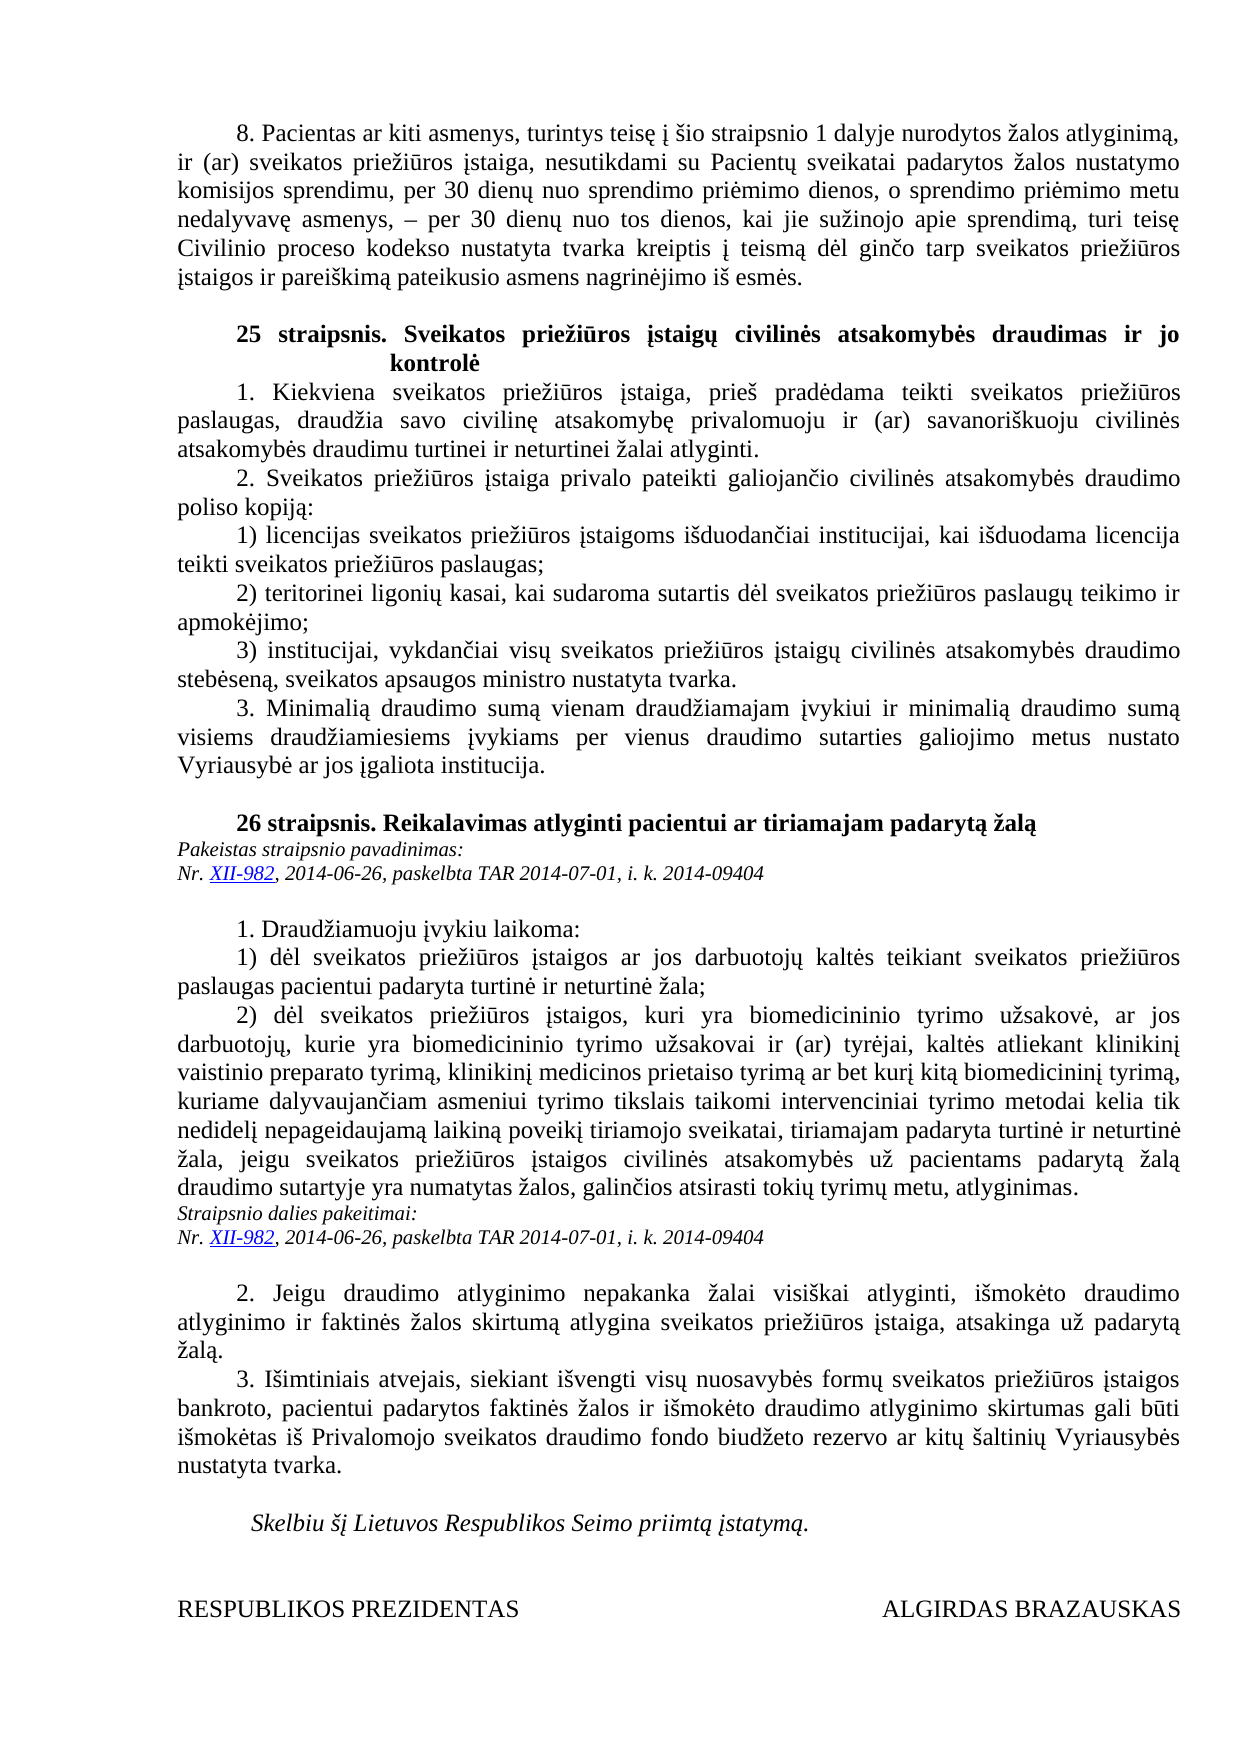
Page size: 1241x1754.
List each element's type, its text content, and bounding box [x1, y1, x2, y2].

text 3. Išimtiniais atvejais, siekiant išvengti visų nuosavybės formų sveikatos priežiūros įstaigos bankroto, pacientui padarytos faktinės žalos ir išmokėto draudimo atlyginimo skirtumas gali būti išmokėtas iš Privalomojo sveikatos draudimo fondo biudžeto rezervo ar kitų šaltinių Vyriausybės nustatyta tvarka. [177, 1364, 1181, 1479]
text 8. Pacientas ar kiti asmenys, turintys teisę į šio straipsnio 1 dalyje nurodytos žalos atlyginimą, ir (ar) sveikatos priežiūros įstaiga, nesutikdami su Pacientų sveikatai padarytos žalos nustatymo komisijos sprendimu, per 30 dienų nuo sprendimo priėmimo dienos, o sprendimo priėmimo metu nedalyvavę asmenys, – per 30 dienų nuo tos dienos, kai jie sužinojo apie sprendimą, turi teisę Civilinio proceso kodekso nustatyta tvarka kreiptis į teismą dėl ginčo tarp sveikatos priežiūros įstaigos ir pareiškimą pateikusio asmens nagrinėjimo iš esmės. [177, 118, 1181, 291]
text 1) licencijas sveikatos priežiūros įstaigoms išduodančiai institucijai, kai išduodama licencija teikti sveikatos priežiūros paslaugas; [177, 521, 1181, 578]
text 3) institucijai, vykdančiai visų sveikatos priežiūros įstaigų civilinės atsakomybės draudimo stebėseną, sveikatos apsaugos ministro nustatyta tvarka. [177, 636, 1181, 693]
text Pakeistas straipsnio pavadinimas: [177, 837, 1181, 861]
text 25 straipsnis. Sveikatos priežiūros įstaigų civilinės atsakomybės draudimas ir jo kontrolė [236, 319, 1181, 377]
text 2) teritorinei ligonių kasai, kai sudaroma sutartis dėl sveikatos priežiūros paslaugų teikimo ir apmokėjimo; [177, 578, 1181, 636]
text Skelbiu šį Lietuvos Respublikos Seimo priimtą įstatymą. [177, 1508, 1181, 1537]
text 1) dėl sveikatos priežiūros įstaigos ar jos darbuotojų kaltės teikiant sveikatos priežiūros paslaugas pacientui padaryta turtinė ir neturtinė žala; [177, 942, 1181, 1000]
text Nr. XII-982, 2014-06-26, paskelbta TAR 2014-07-01, i. k. 2014-09404 [177, 861, 1181, 885]
text 1. Draudžiamuoju įvykiu laikoma: [177, 914, 1181, 942]
text Straipsnio dalies pakeitimai: [177, 1201, 1181, 1225]
text 1. Kiekviena sveikatos priežiūros įstaiga, prieš pradėdama teikti sveikatos priežiūros paslaugas, draudžia savo civilinę atsakomybę privalomuoju ir (ar) savanoriškuoju civilinės atsakomybės draudimu turtinei ir neturtinei žalai atlyginti. [177, 377, 1181, 463]
text 2. Jeigu draudimo atlyginimo nepakanka žalai visiškai atlyginti, išmokėto draudimo atlyginimo ir faktinės žalos skirtumą atlygina sveikatos priežiūros įstaiga, atsakinga už padarytą žalą. [177, 1278, 1181, 1364]
text 26 straipsnis. Reikalavimas atlyginti pacientui ar tiriamajam padarytą žalą [177, 808, 1181, 837]
text 3. Minimalią draudimo sumą vienam draudžiamajam įvykiui ir minimalią draudimo sumą visiems draudžiamiesiems įvykiams per vienus draudimo sutarties galiojimo metus nustato Vyriausybė ar jos įgaliota institucija. [177, 693, 1181, 779]
text 2. Sveikatos priežiūros įstaiga privalo pateikti galiojančio civilinės atsakomybės draudimo poliso kopiją: [177, 463, 1181, 521]
text RESPUBLIKOS PREZIDENTAS ALGIRDAS BRAZAUSKAS [177, 1594, 1181, 1623]
text 2) dėl sveikatos priežiūros įstaigos, kuri yra biomedicininio tyrimo užsakovė, ar jos darbuotojų, kurie yra biomedicininio tyrimo užsakovai ir (ar) tyrėjai, kaltės atliekant klinikinį vaistinio preparato tyrimą, klinikinį medicinos prietaiso tyrimą ar bet kurį kitą biomedicininį tyrimą, kuriame dalyvaujančiam asmeniui tyrimo tikslais taikomi intervenciniai tyrimo metodai kelia tik nedidelį nepageidaujamą laikiną poveikį tiriamojo sveikatai, tiriamajam padaryta turtinė ir neturtinė žala, jeigu sveikatos priežiūros įstaigos civilinės atsakomybės už pacientams padarytą žalą draudimo sutartyje yra numatytas žalos, galinčios atsirasti tokių tyrimų metu, atlyginimas. [177, 1000, 1181, 1201]
text Nr. XII-982, 2014-06-26, paskelbta TAR 2014-07-01, i. k. 2014-09404 [177, 1225, 1181, 1249]
